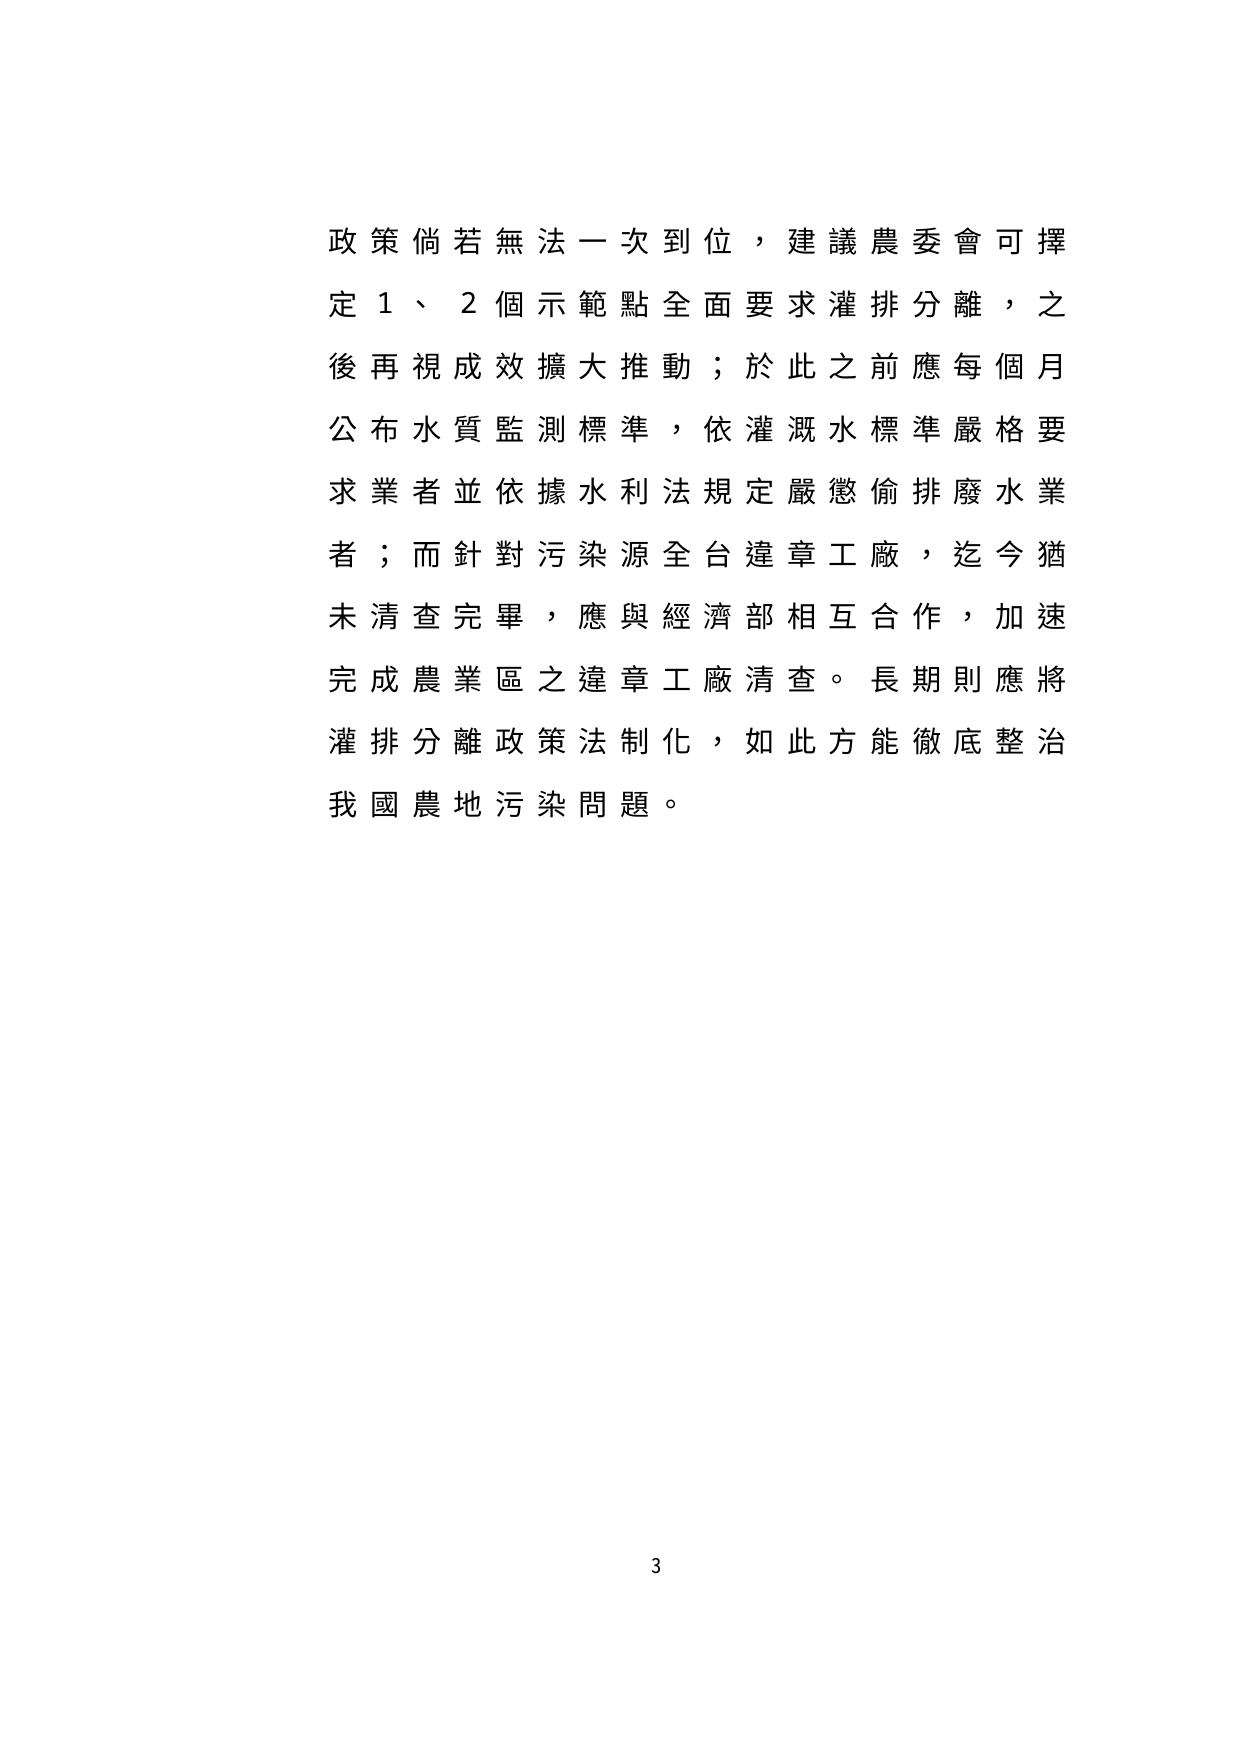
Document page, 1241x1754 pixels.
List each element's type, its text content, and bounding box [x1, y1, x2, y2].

text 我國工業廢水「搭排」進入灌溉溝渠，上游工業廢水排入下游農地之情況十分嚴重，此乃肇因灌排分離政策一再延宕。按農委會102年10月所提「農業灌溉水質保護方案」，依據汙染程度及區域3階段推動搭排管制措施，須俟民國110年後才能完全禁止工業廢水排至農田溝渠；且確切時程尚須視當地排水系統興建進度，致農地受污染情況實難以有效改善。現行灌排分離政策倘若無法一次到位，建議農委會可擇定1、2個示範點全面要求灌排分離，之後再視成效擴大推動；於此之前應每個月公布水質監測標準，依灌溉水標準嚴格要求業者並依據水利法規定嚴懲偷排廢水業者；而針對污染源全台違章工廠，迄今猶未清查完畢，應與經濟部相互合作，加速完成農業區之違章工廠清查。長期則應將灌排分離政策法制化，如此方能徹底整治我國農地污染問題。 [256, 198, 1072, 823]
